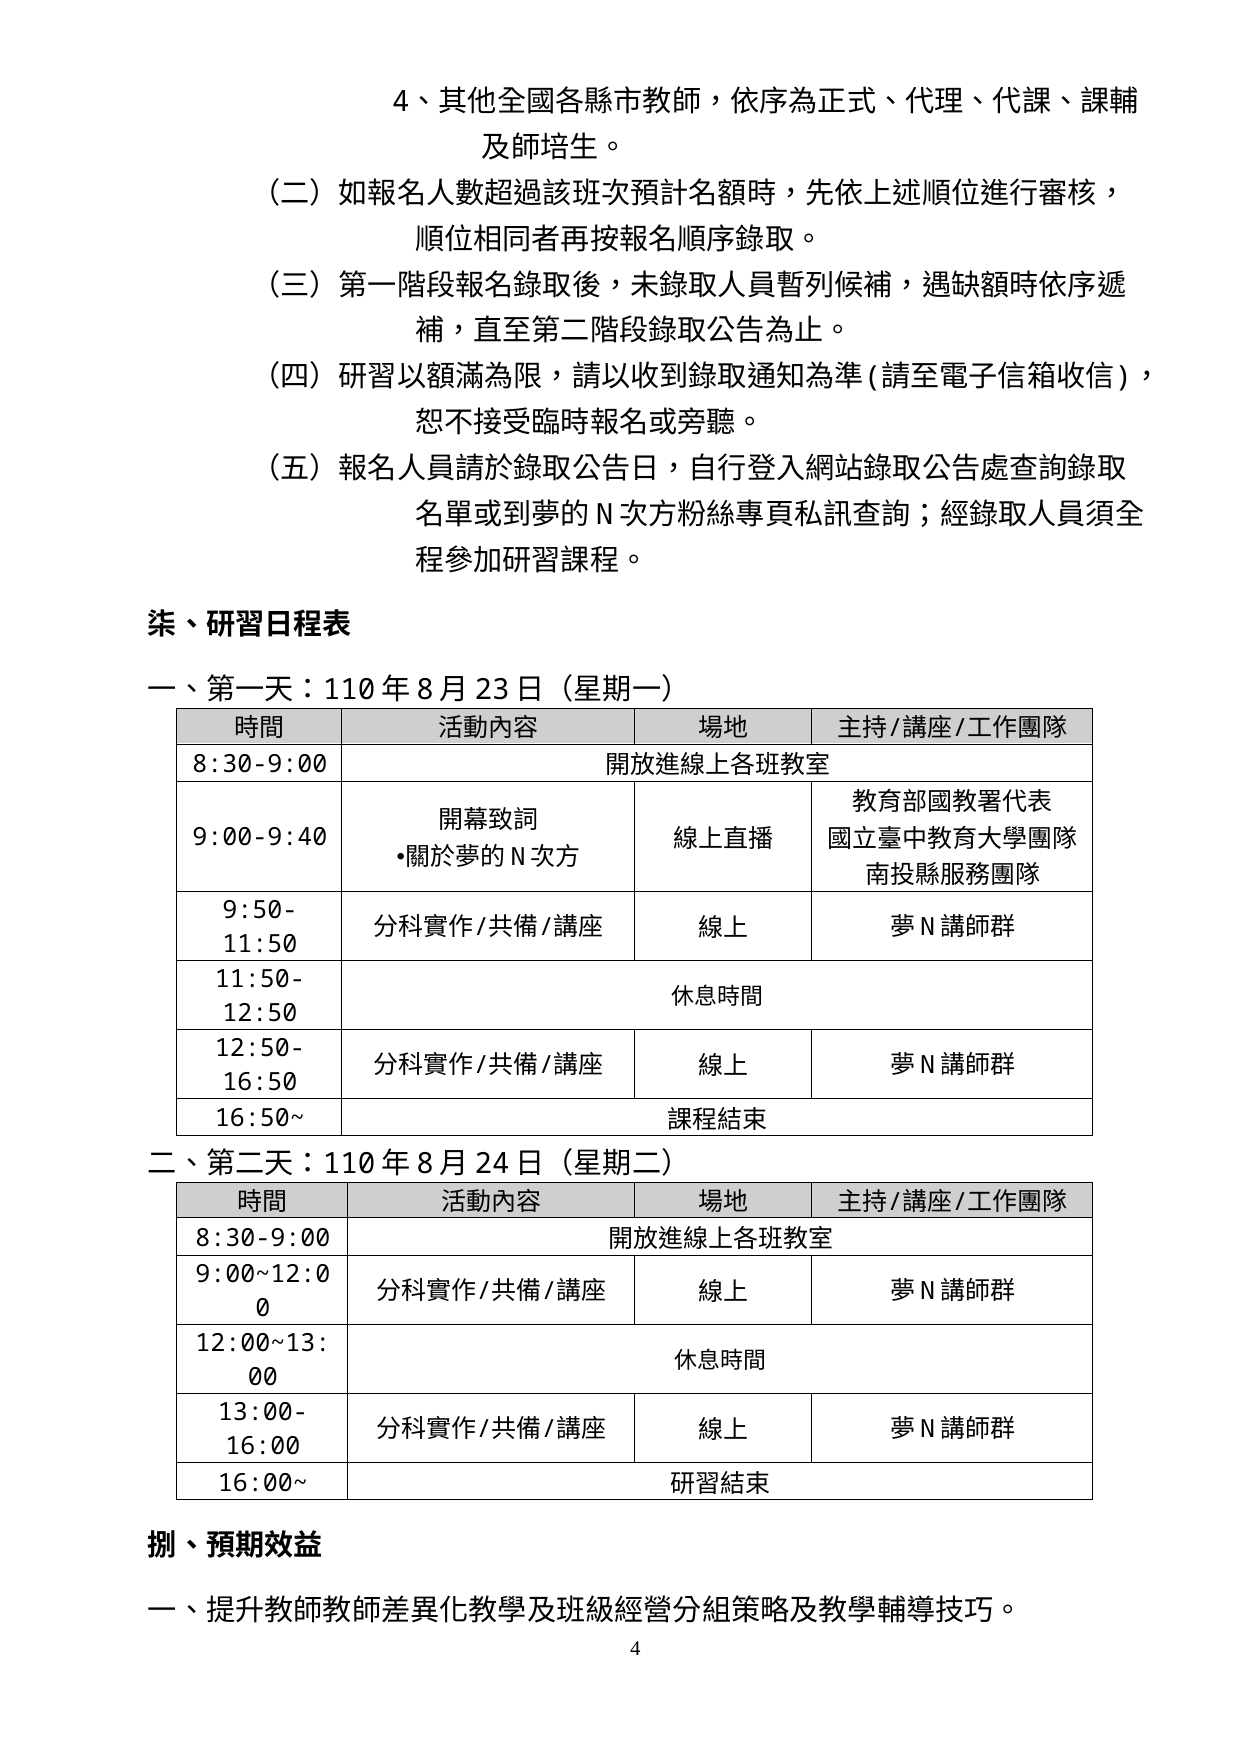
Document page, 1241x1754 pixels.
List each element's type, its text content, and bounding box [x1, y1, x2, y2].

table_header 主持/講座/工作團隊 [812, 1183, 1092, 1217]
table_header 時間 [177, 1183, 347, 1217]
table_header 時間 [177, 709, 341, 743]
table_cell 休息時間 [348, 1325, 1092, 1393]
table_cell 研習結束 [348, 1463, 1092, 1499]
table_cell 線上 [635, 1030, 811, 1098]
table_cell 分科實作/共備/講座 [348, 1394, 634, 1462]
list 預期效益 [148, 1519, 1152, 1565]
table_header 活動內容 [348, 1183, 634, 1217]
table_cell 線上 [635, 1256, 811, 1324]
list 其他全國各縣市教師，依序為正式、代理、代課、課輔及師培生。 [392, 75, 1152, 167]
table_cell 12:50-16:50 [177, 1030, 341, 1098]
table_cell 16:50~ [177, 1099, 341, 1135]
table_cell 9:00-9:40 [177, 782, 341, 891]
list 研習以額滿為限，請以收到錄取通知為準(請至電子信箱收信)，恕不接受臨時報名或旁聽。 [251, 350, 1152, 442]
table_cell 8:30-9:00 [177, 745, 341, 781]
table_cell 課程結束 [342, 1099, 1092, 1135]
table_cell 夢N講師群 [812, 892, 1092, 960]
table_cell 分科實作/共備/講座 [348, 1256, 634, 1324]
table_cell 16:00~ [177, 1463, 347, 1499]
table_cell 線上直播 [635, 782, 811, 891]
table_cell 休息時間 [342, 961, 1092, 1029]
table_cell 分科實作/共備/講座 [342, 892, 634, 960]
table_cell 8:30-9:00 [177, 1218, 347, 1254]
table_cell 線上 [635, 1394, 811, 1462]
table_cell 開放進線上各班教室 [348, 1218, 1092, 1254]
table_cell 教育部國教署代表 國立臺中教育大學團隊 南投縣服務團隊 [812, 782, 1092, 891]
list 第一階段報名錄取後，未錄取人員暫列候補，遇缺額時依序遞補，直至第二階段錄取公告為止。 [251, 258, 1152, 350]
table_cell 線上 [635, 892, 811, 960]
list 如報名人數超過該班次預計名額時，先依上述順位進行審核，順位相同者再按報名順序錄取。 [251, 167, 1152, 258]
table_cell 9:00~12:00 [177, 1256, 347, 1324]
text 一、第一天：110年8月23日（星期一） [148, 662, 1152, 708]
list 報名人員請於錄取公告日，自行登入網站錄取公告處查詢錄取名單或到夢的N次方粉絲專頁私訊查詢；經錄取人員須全程參加研習課程。 [251, 442, 1152, 579]
table_cell 夢N講師群 [812, 1030, 1092, 1098]
table_cell 分科實作/共備/講座 [342, 1030, 634, 1098]
table_header 活動內容 [342, 709, 634, 743]
table_cell 夢N講師群 [812, 1256, 1092, 1324]
table_header 場地 [635, 1183, 811, 1217]
table_header 場地 [635, 709, 811, 743]
table_cell 開幕致詞 關於夢的N次方 [342, 782, 634, 891]
text 一、提升教師教師差異化教學及班級經營分組策略及教學輔導技巧。 [148, 1584, 1152, 1629]
table_header 主持/講座/工作團隊 [812, 709, 1092, 743]
table_cell 夢N講師群 [812, 1394, 1092, 1462]
table_cell 開放進線上各班教室 [342, 745, 1092, 781]
table_cell 9:50-11:50 [177, 892, 341, 960]
text 二、第二天：110年8月24日（星期二） [147, 1136, 1152, 1182]
table_cell 11:50-12:50 [177, 961, 341, 1029]
table_cell 12:00~13:00 [177, 1325, 347, 1393]
list 研習日程表 [148, 598, 1152, 644]
table_cell 13:00-16:00 [177, 1394, 347, 1462]
